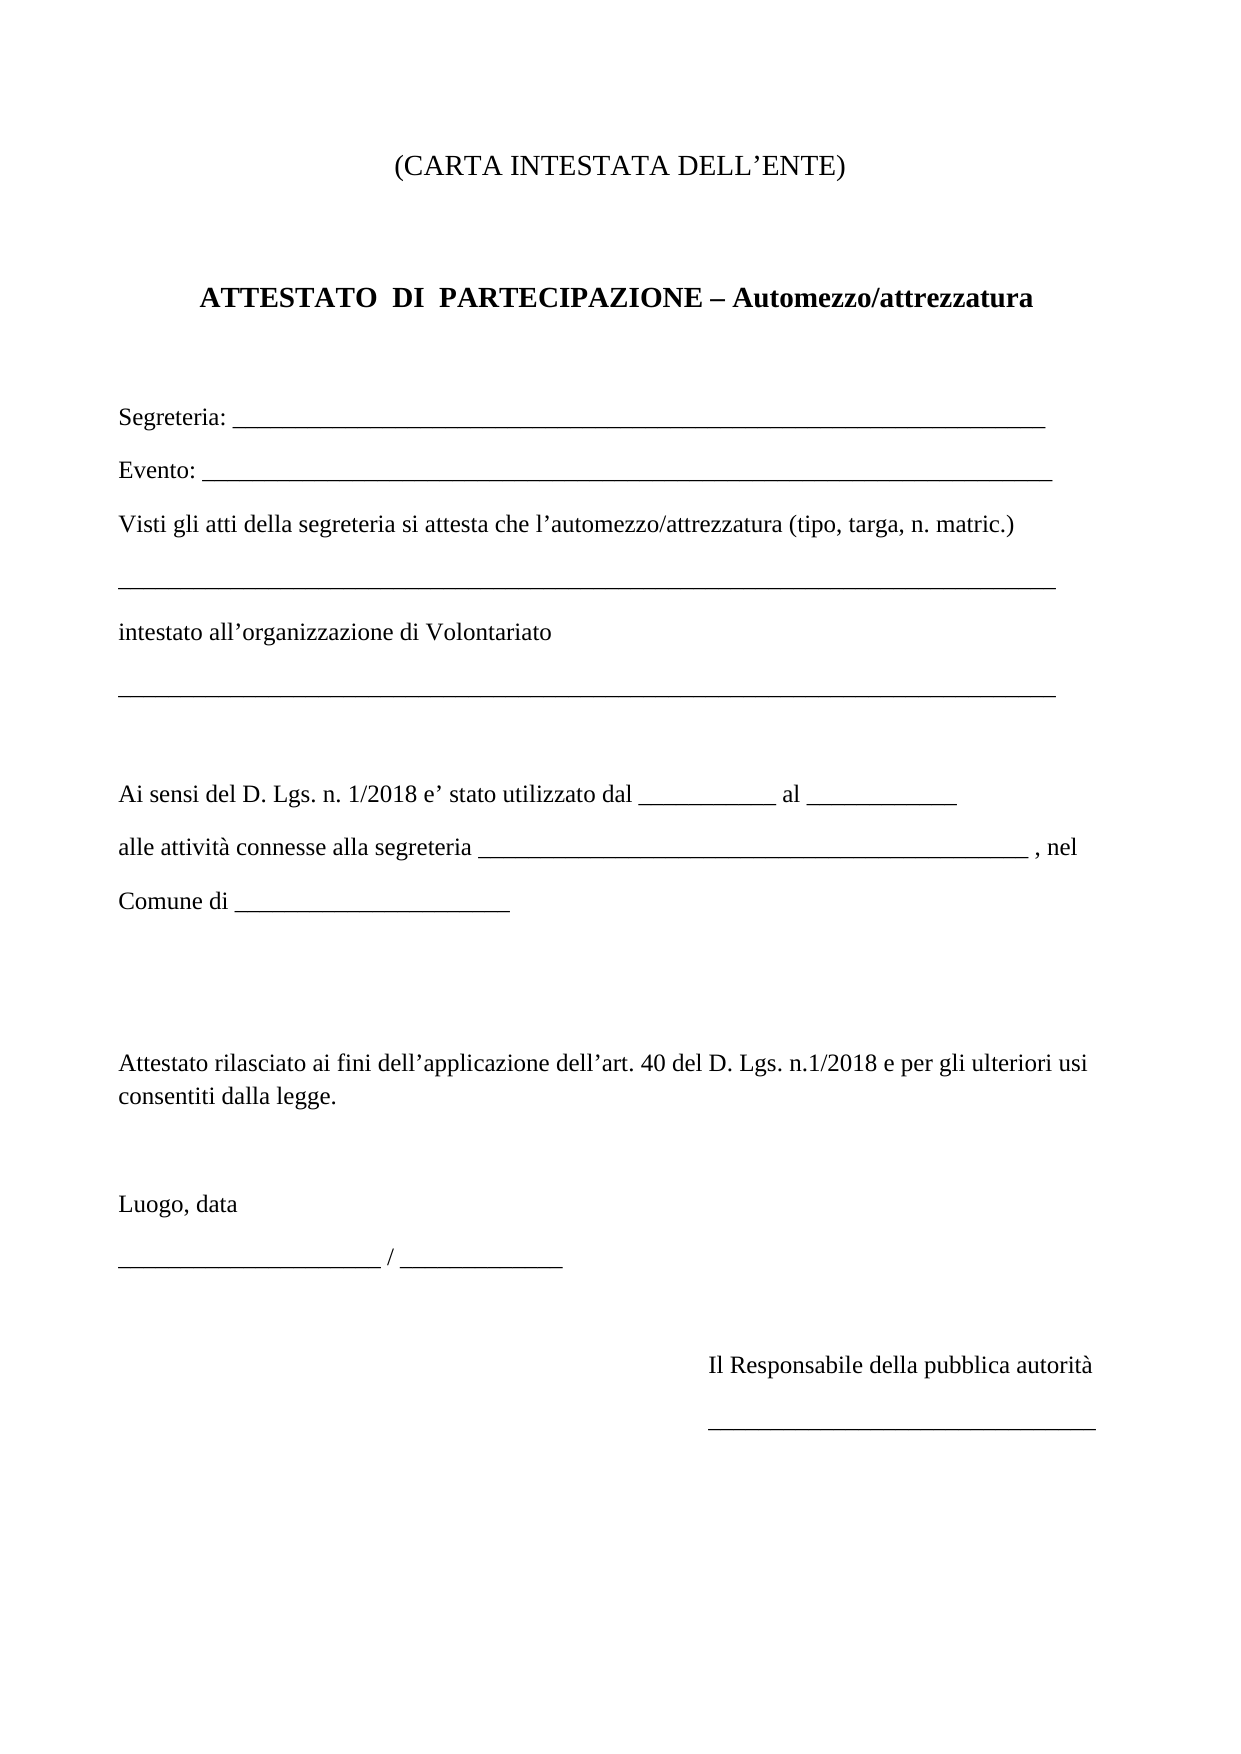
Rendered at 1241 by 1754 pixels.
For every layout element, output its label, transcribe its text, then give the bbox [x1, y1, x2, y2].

text Segreteria: _________________________________________________________________ [118, 402, 1122, 430]
text Ai sensi del D. Lgs. n. 1/2018 e’ stato utilizzato dal ___________ al ____________ [118, 779, 1122, 807]
text Visti gli atti della segreteria si attesta che l’automezzo/attrezzatura (tipo, targa, n. matric.) [118, 509, 1122, 538]
text ___________________________________________________________________________ [118, 563, 1122, 592]
text ATTESTATO DI PARTECIPAZIONE – Automezzo/attrezzatura [118, 281, 1122, 314]
text ___________________________________________________________________________ [118, 671, 1122, 700]
text (CARTA INTESTATA DELL’ENTE) [118, 148, 1122, 181]
text Evento: ____________________________________________________________________ [118, 456, 1122, 484]
text Attestato rilasciato ai fini dell’applicazione dell’art. 40 del D. Lgs. n.1/2018 e per gli ulteriori usi consentiti dalla legge. [118, 1048, 1122, 1110]
text Comune di ______________________ [118, 886, 1122, 915]
text Luogo, data [118, 1189, 1122, 1217]
text alle attività connesse alla segreteria ____________________________________________ , nel [118, 832, 1122, 861]
text _____________________ / _____________ [118, 1242, 1122, 1271]
text intestato all’organizzazione di Volontariato [118, 617, 1122, 646]
text _______________________________ [118, 1404, 1122, 1433]
text Il Responsabile della pubblica autorità [118, 1350, 1122, 1379]
